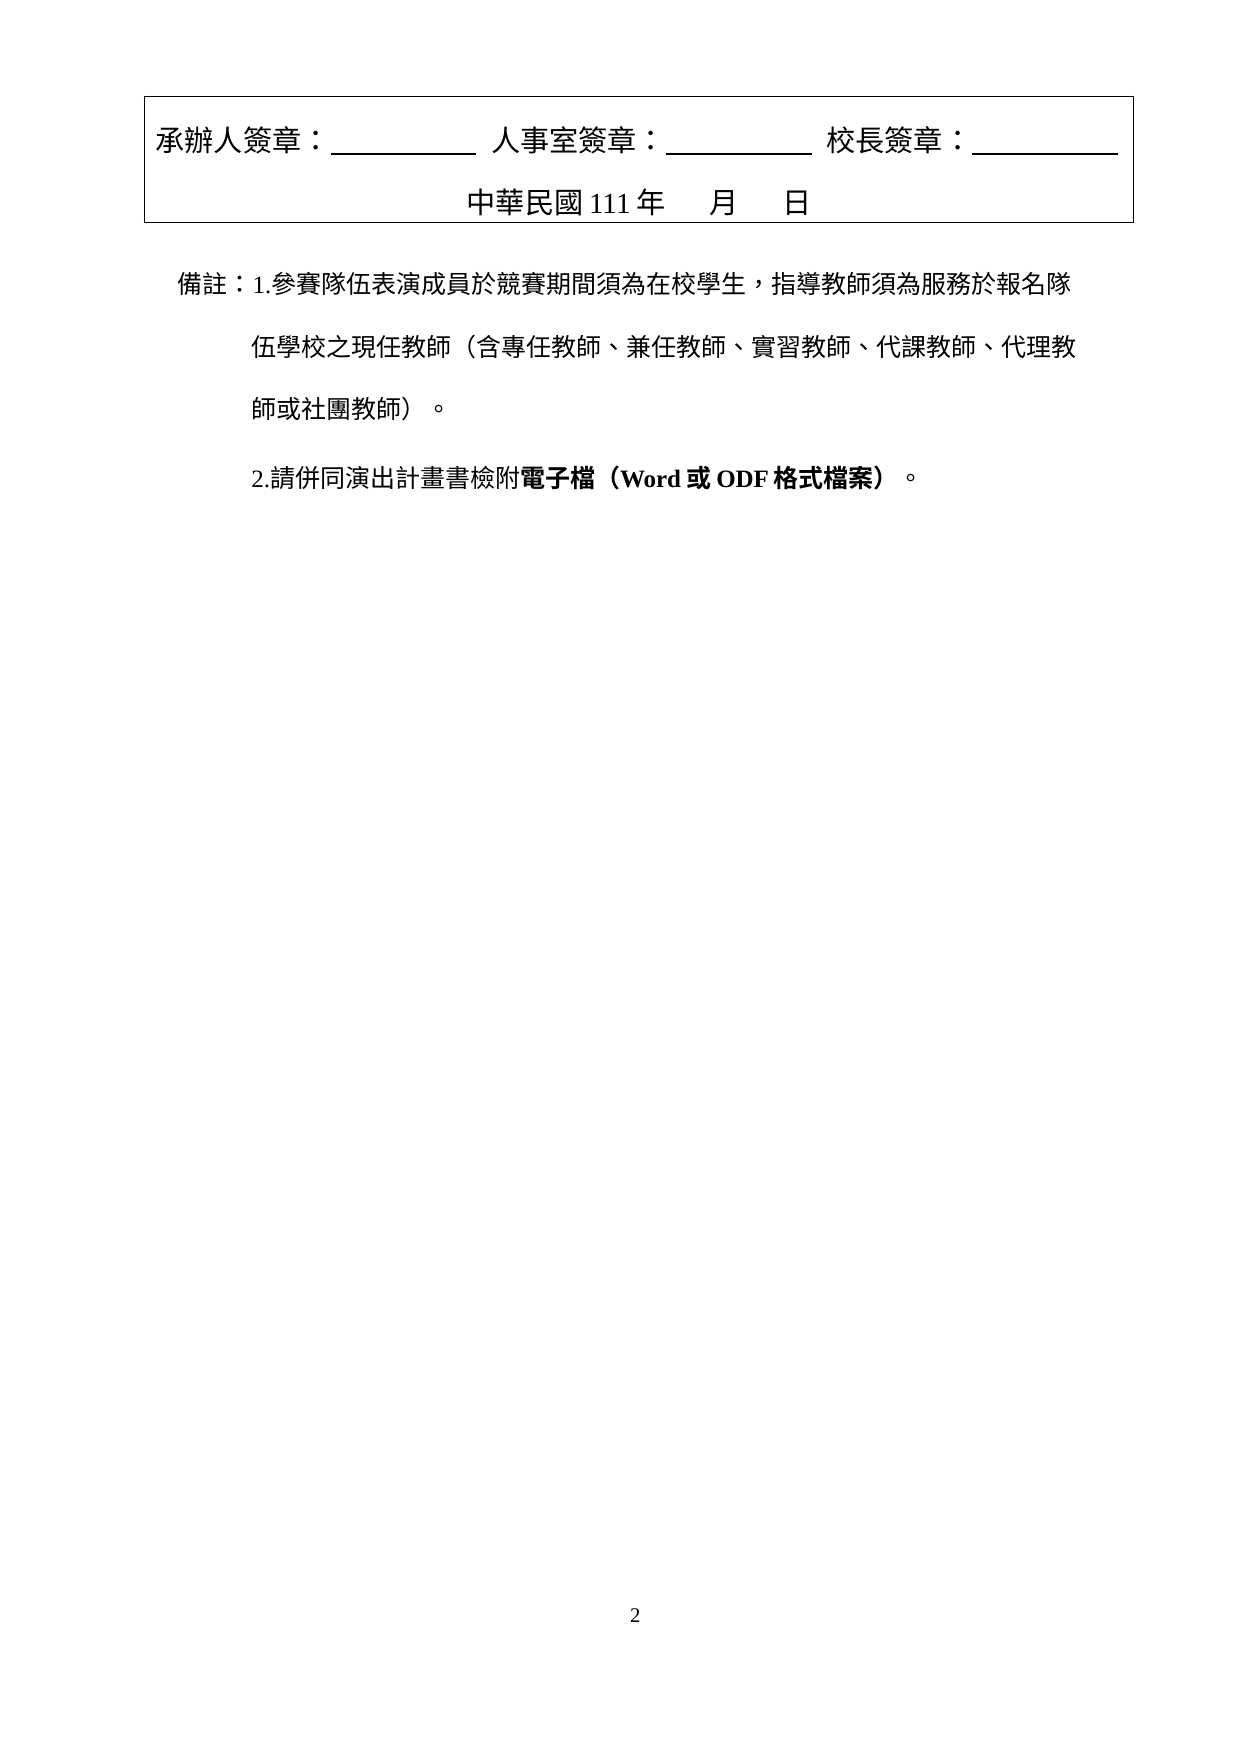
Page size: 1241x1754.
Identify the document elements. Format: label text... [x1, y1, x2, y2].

text 備註：1.參賽隊伍表演成員於競賽期間須為在校學生，指導教師須為服務於報名隊伍學校之現任教師（含專任教師、兼任教師、實習教師、代課教師、代理教師或社團教師）。 [177, 241, 1092, 429]
text 2.請併同演出計畫書檢附電子檔（Word或ODF格式檔案）。 [251, 435, 1092, 498]
table_cell 承辦人簽章： 人事室簽章： 校長簽章： 中華民國111年 月 日 [145, 97, 1133, 222]
